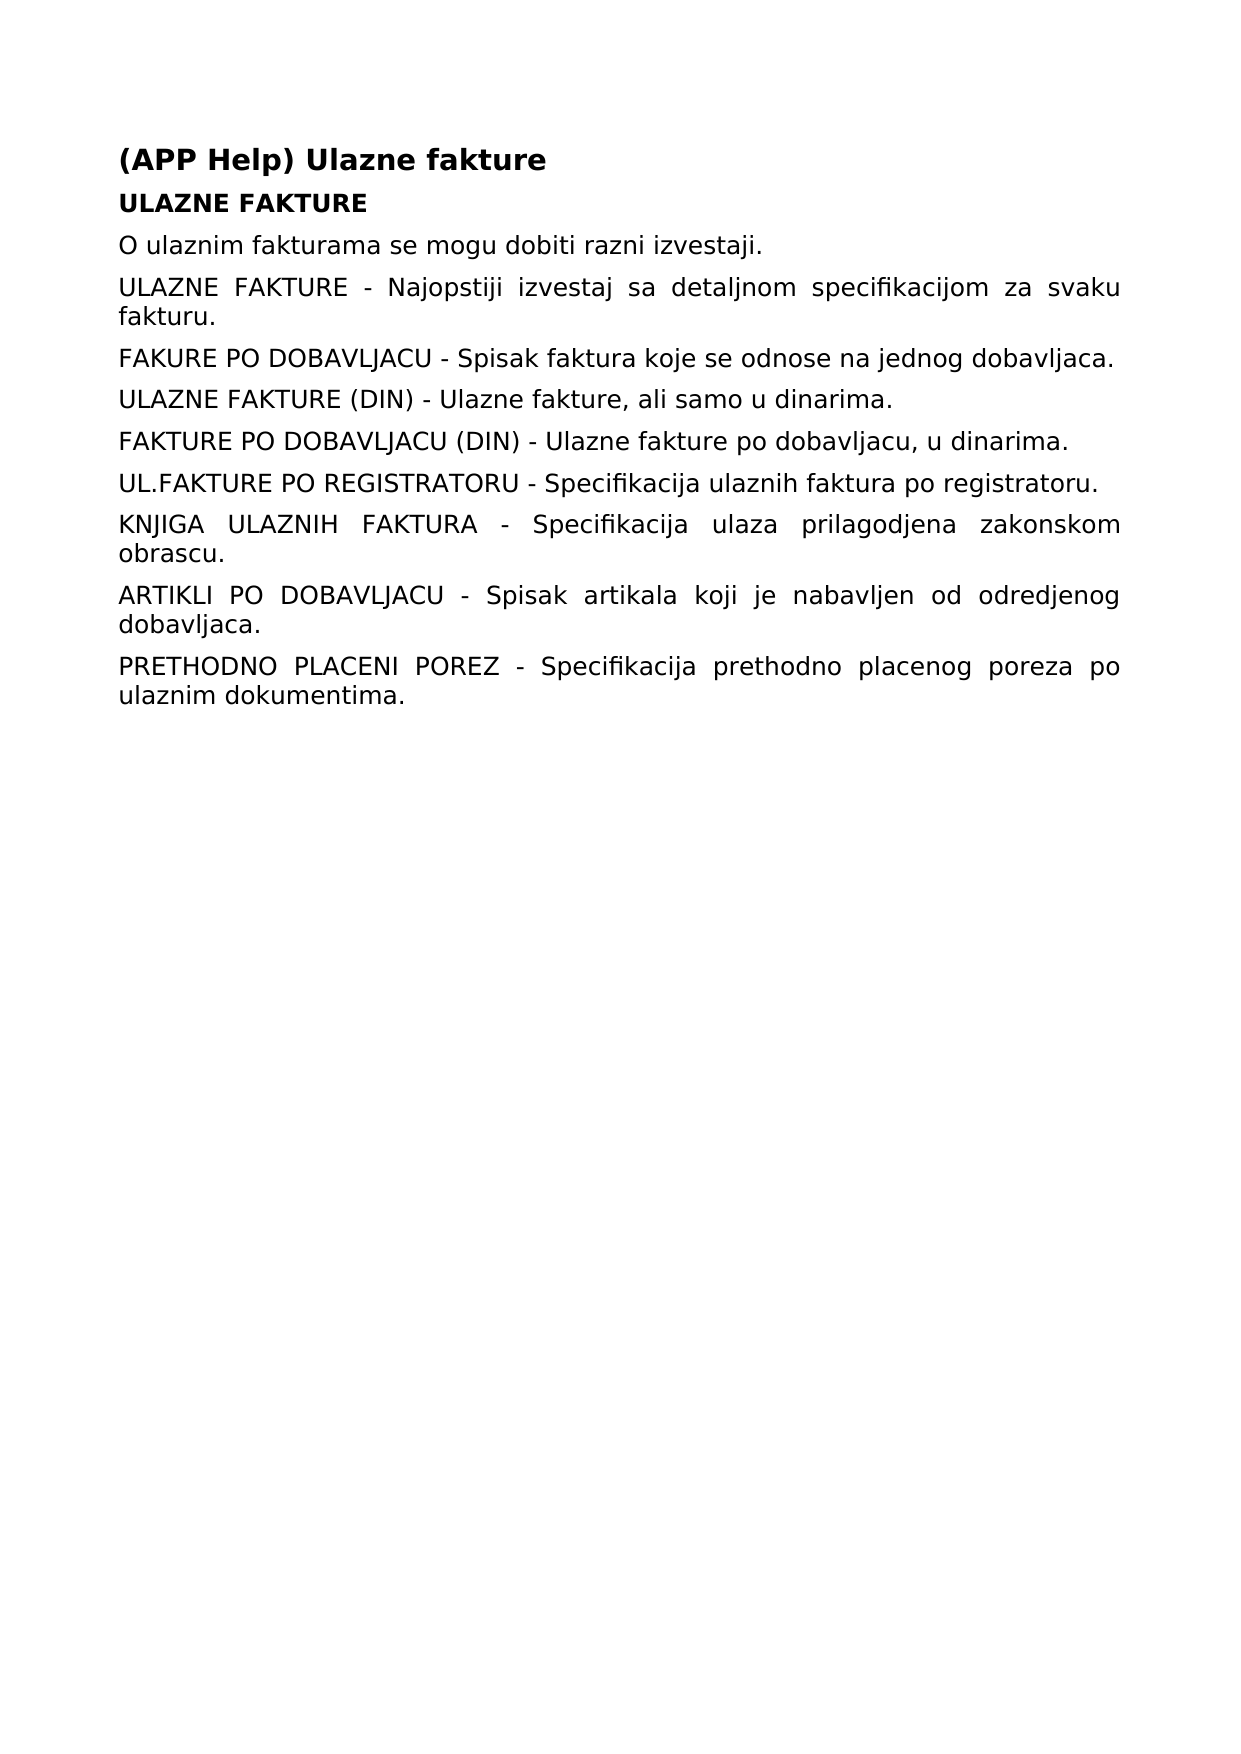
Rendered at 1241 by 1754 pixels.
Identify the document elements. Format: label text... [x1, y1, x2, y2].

text UL.FAKTURE PO REGISTRATORU - Specifikacija ulaznih faktura po registratoru. [118, 469, 1122, 498]
text O ulaznim fakturama se mogu dobiti razni izvestaji. [118, 231, 1122, 260]
text ULAZNE FAKTURE [118, 189, 1122, 219]
text ULAZNE FAKTURE - Najopstiji izvestaj sa detaljnom specifikacijom za svaku fakturu. [118, 273, 1122, 331]
text FAKURE PO DOBAVLJACU - Spisak faktura koje se odnose na jednog dobavljaca. [118, 344, 1122, 373]
text KNJIGA ULAZNIH FAKTURA - Specifikacija ulaza prilagodjena zakonskom obrascu. [118, 510, 1122, 569]
subtitle (APP Help) Ulazne fakture [118, 143, 1122, 177]
text ARTIKLI PO DOBAVLJACU - Spisak artikala koji je nabavljen od odredjenog dobavljaca. [118, 581, 1122, 639]
text PRETHODNO PLACENI POREZ - Specifikacija prethodno placenog poreza po ulaznim dokumentima. [118, 652, 1122, 710]
text FAKTURE PO DOBAVLJACU (DIN) - Ulazne fakture po dobavljacu, u dinarima. [118, 427, 1122, 456]
text ULAZNE FAKTURE (DIN) - Ulazne fakture, ali samo u dinarima. [118, 385, 1122, 414]
